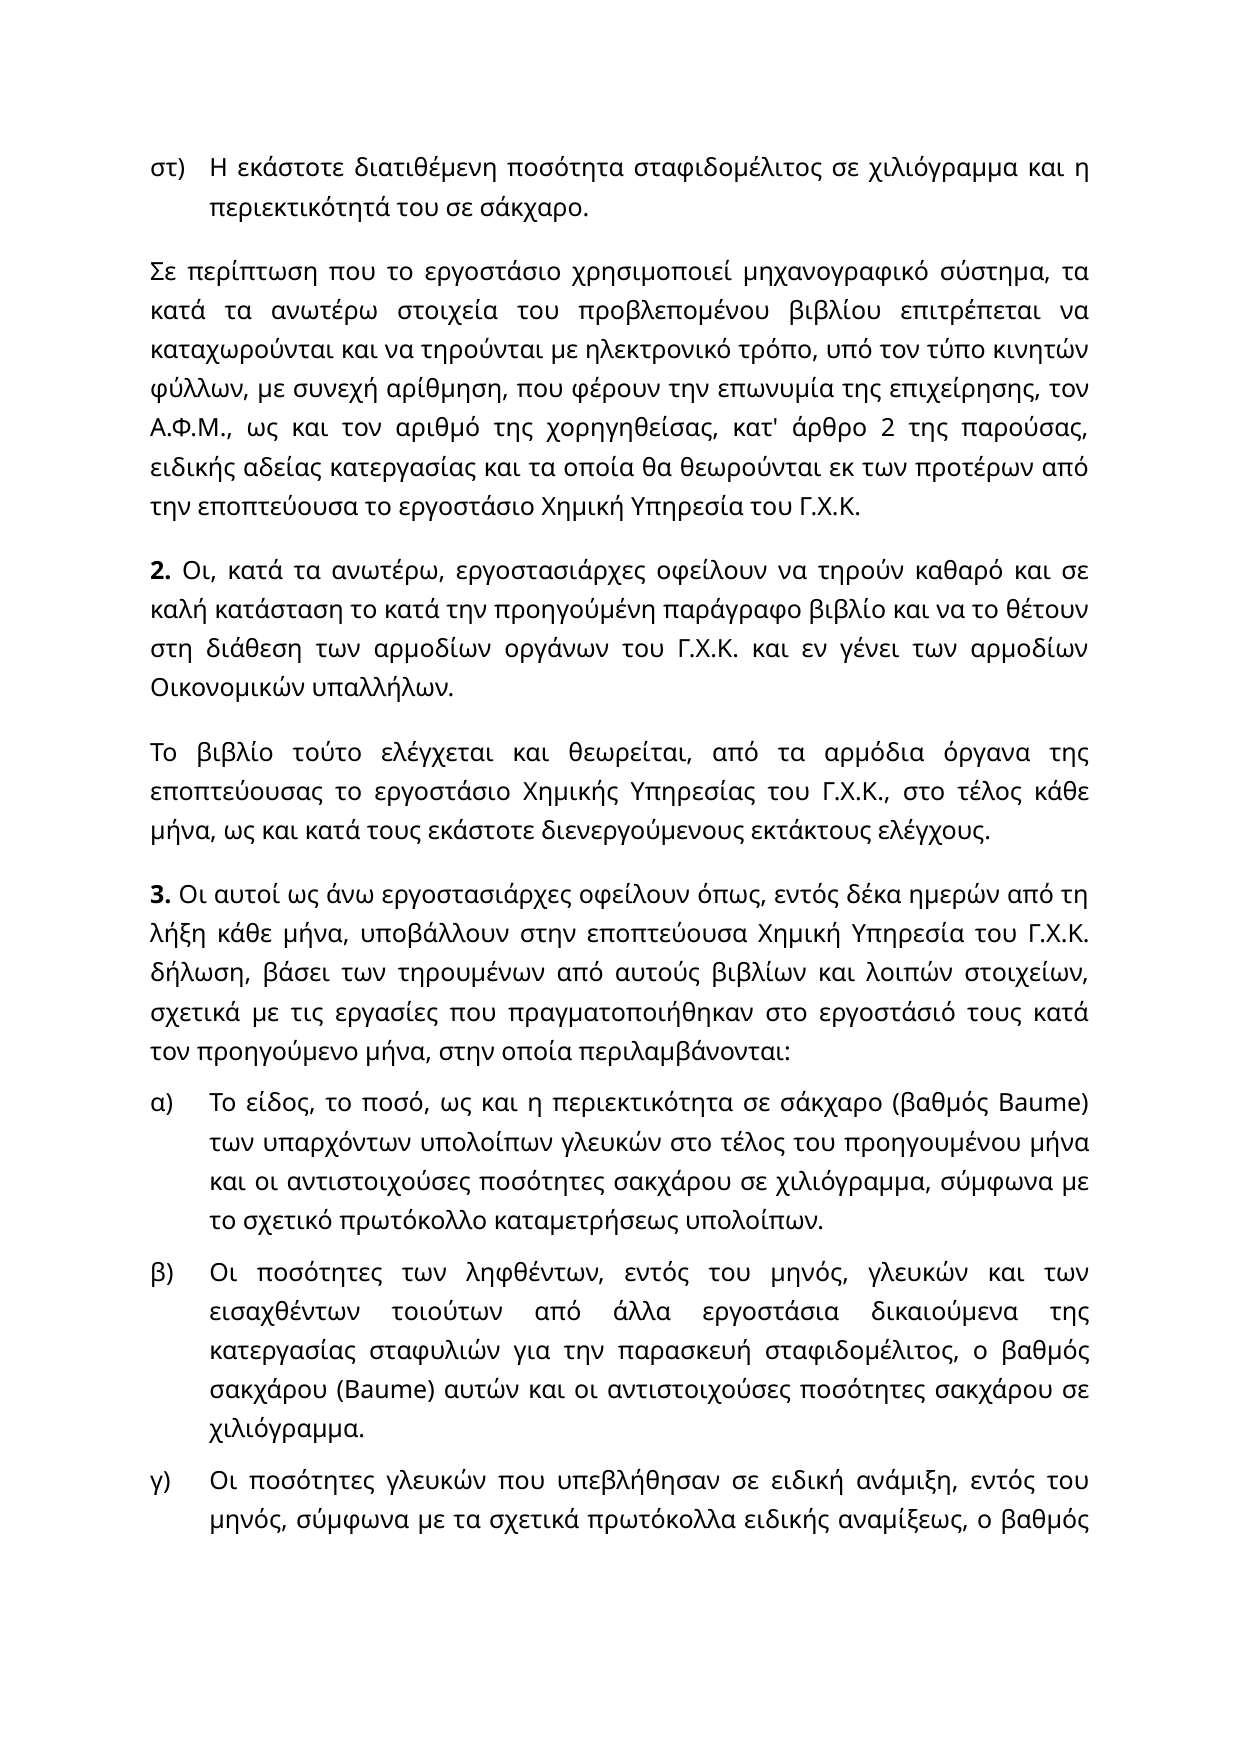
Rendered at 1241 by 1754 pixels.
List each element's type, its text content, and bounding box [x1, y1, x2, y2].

text 2. Οι, κατά τα ανωτέρω, εργοστασιάρχες οφείλουν να τηρούν καθαρό και σε καλή κατάσταση το κατά την προηγούμένη παράγραφο βιβλίο και να το θέτουν στη διάθεση των αρμοδίων οργάνων του Γ.Χ.Κ. και εν γένει των αρμοδίων Οικονομικών υπαλλήλων. [150, 552, 1090, 704]
list α) To είδος, το ποσό, ως και η περιεκτικότητα σε σάκχαρο (βαθμός Baume) των υπαρχόντων υπολοίπων γλευκών στο τέλος του προηγουμένου μήνα και οι αντιστοιχούσες ποσότητες σακχάρου σε χιλιόγραμμα, σύμφωνα με το σχετικό πρωτόκολλο καταμετρήσεως υπολοίπων. [150, 1085, 1090, 1237]
list γ) Οι ποσότητες γλευκών που υπεβλήθησαν σε ειδική ανάμιξη, εντός του μηνός, σύμφωνα με τα σχετικά πρωτόκολλα ειδικής αναμίξεως, ο βαθμός [150, 1462, 1090, 1536]
text Σε περίπτωση που το εργοστάσιο χρησιμοποιεί μηχανογραφικό σύστημα, τα κατά τα ανωτέρω στοιχεία του προβλεπομένου βιβλίου επιτρέπεται να καταχωρούνται και να τηρούνται με ηλεκτρονικό τρόπο, υπό τον τύπο κινητών φύλλων, με συνεχή αρίθμηση, που φέρουν την επωνυμία της επιχείρησης, τον Α.Φ.Μ., ως και τον αριθμό της χορηγηθείσας, κατ' άρθρο 2 της παρούσας, ειδικής αδείας κατεργασίας και τα οποία θα θεωρούνται εκ των προτέρων από την εποπτεύουσα το εργοστάσιο Χημική Υπηρεσία του Γ.Χ.Κ. [150, 253, 1090, 522]
text To βιβλίο τούτο ελέγχεται και θεωρείται, από τα αρμόδια όργανα της εποπτεύουσας το εργοστάσιο Χημικής Υπηρεσίας του Γ.Χ.Κ., στο τέλος κάθε μήνα, ως και κατά τους εκάστοτε διενεργούμενους εκτάκτους ελέγχους. [150, 734, 1090, 847]
list στ) Η εκάστοτε διατιθέμενη ποσότητα σταφιδομέλιτος σε χιλιόγραμμα και η περιεκτικότητά του σε σάκχαρο. [150, 150, 1090, 223]
text 3. Οι αυτοί ως άνω εργοστασιάρχες οφείλουν όπως, εντός δέκα ημερών από τη λήξη κάθε μήνα, υποβάλλουν στην εποπτεύουσα Χημική Υπηρεσία του Γ.Χ.Κ. δήλωση, βάσει των τηρουμένων από αυτούς βιβλίων και λοιπών στοιχείων, σχετικά με τις εργασίες που πραγματοποιήθηκαν στο εργοστάσιό τους κατά τον προηγούμενο μήνα, στην οποία περιλαμβάνονται: [150, 877, 1090, 1067]
list β) Οι ποσότητες των ληφθέντων, εντός του μηνός, γλευκών και των εισαχθέντων τοιούτων από άλλα εργοστάσια δικαιούμενα της κατεργασίας σταφυλιών για την παρασκευή σταφιδομέλιτος, ο βαθμός σακχάρου (Baume) αυτών και οι αντιστοιχούσες ποσότητες σακχάρου σε χιλιόγραμμα. [150, 1254, 1090, 1445]
